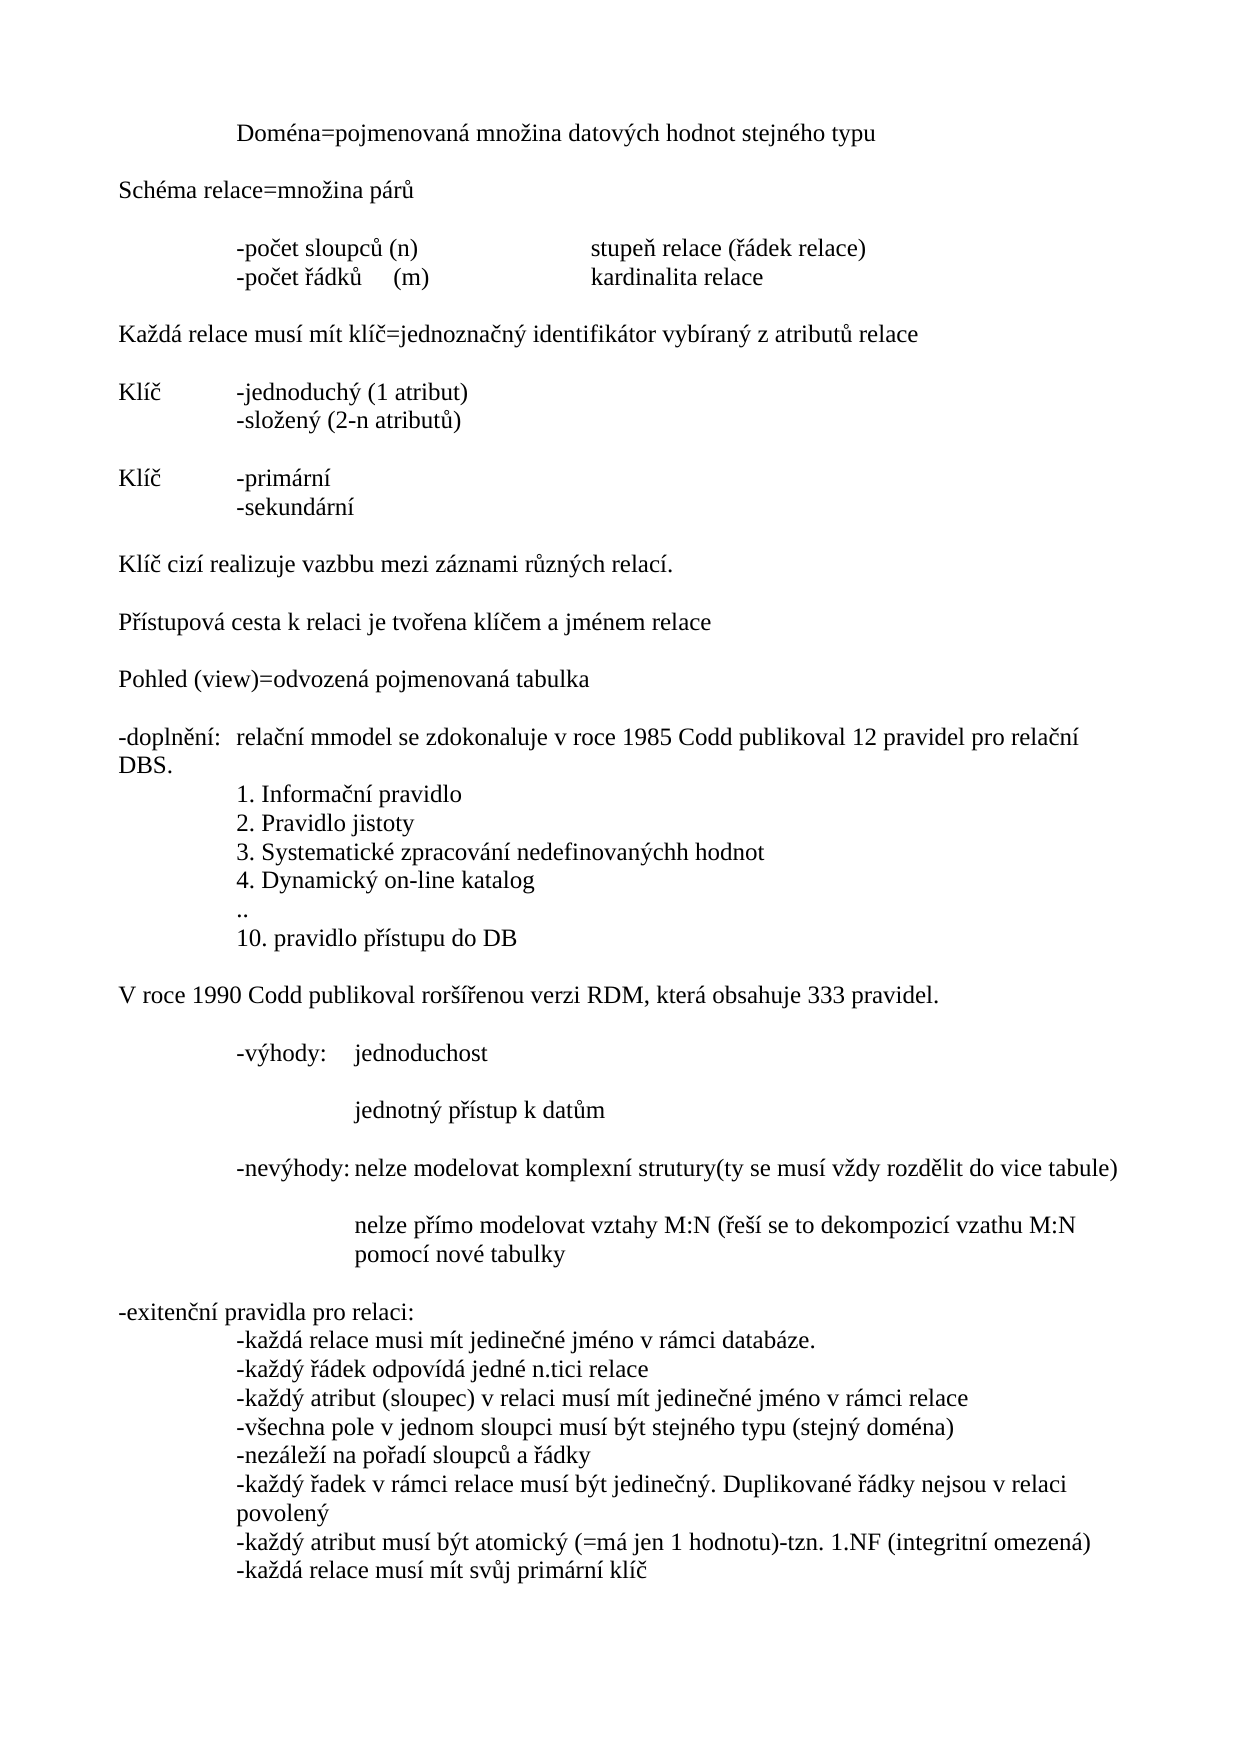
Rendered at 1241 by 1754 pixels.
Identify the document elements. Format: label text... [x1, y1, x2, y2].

text -doplnění: relační mmodel se zdokonaluje v roce 1985 Codd publikoval 12 pravidel pro relační DBS. [118, 722, 1122, 779]
text Schéma relace=množina párů [118, 176, 1122, 204]
text Doména=pojmenovaná množina datových hodnot stejného typu [118, 118, 1122, 147]
text -složený (2-n atributů) [118, 406, 1122, 434]
text 2. Pravidlo jistoty [118, 808, 1122, 837]
text jednotný přístup k datům [118, 1096, 1122, 1124]
text -nevýhody: nelze modelovat komplexní strutury(ty se musí vždy rozdělit do vice tabule) [118, 1153, 1122, 1182]
text -každý atribut (sloupec) v relaci musí mít jedinečné jméno v rámci relace [118, 1383, 1122, 1412]
text 3. Systematické zpracování nedefinovanýchh hodnot [118, 837, 1122, 866]
text Pohled (view)=odvozená pojmenovaná tabulka [118, 664, 1122, 693]
text .. [118, 894, 1122, 923]
text -počet řádků (m) kardinalita relace [118, 262, 1122, 291]
text -každý řádek odpovídá jedné n.tici relace [118, 1354, 1122, 1383]
text -každá relace musí mít svůj primární klíč [118, 1556, 1122, 1584]
text -nezáleží na pořadí sloupců a řádky [118, 1441, 1122, 1469]
text -výhody: jednoduchost [118, 1038, 1122, 1067]
text Klíč -primární [118, 463, 1122, 492]
text V roce 1990 Codd publikoval roršířenou verzi RDM, která obsahuje 333 pravidel. [118, 981, 1122, 1009]
text -všechna pole v jednom sloupci musí být stejného typu (stejný doména) [118, 1412, 1122, 1441]
text -sekundární [118, 492, 1122, 521]
text Přístupová cesta k relaci je tvořena klíčem a jménem relace [118, 607, 1122, 636]
text -exitenční pravidla pro relaci: [118, 1297, 1122, 1326]
text Klíč cizí realizuje vazbbu mezi záznami různých relací. [118, 549, 1122, 578]
text -každý atribut musí být atomický (=má jen 1 hodnotu)-tzn. 1.NF (integritní omezená) [118, 1527, 1122, 1556]
text Klíč -jednoduchý (1 atribut) [118, 377, 1122, 406]
text nelze přímo modelovat vztahy M:N (řeší se to dekompozicí vzathu M:N pomocí nové tabulky [118, 1211, 1122, 1268]
text 4. Dynamický on-line katalog [118, 866, 1122, 894]
text -každá relace musi mít jedinečné jméno v rámci databáze. [118, 1326, 1122, 1354]
text 10. pravidlo přístupu do DB [118, 923, 1122, 952]
text 1. Informační pravidlo [118, 779, 1122, 808]
text -každý řadek v rámci relace musí být jedinečný. Duplikované řádky nejsou v relaci povolený [118, 1469, 1122, 1527]
text -počet sloupců (n) stupeň relace (řádek relace) [118, 233, 1122, 262]
text Každá relace musí mít klíč=jednoznačný identifikátor vybíraný z atributů relace [118, 319, 1122, 348]
